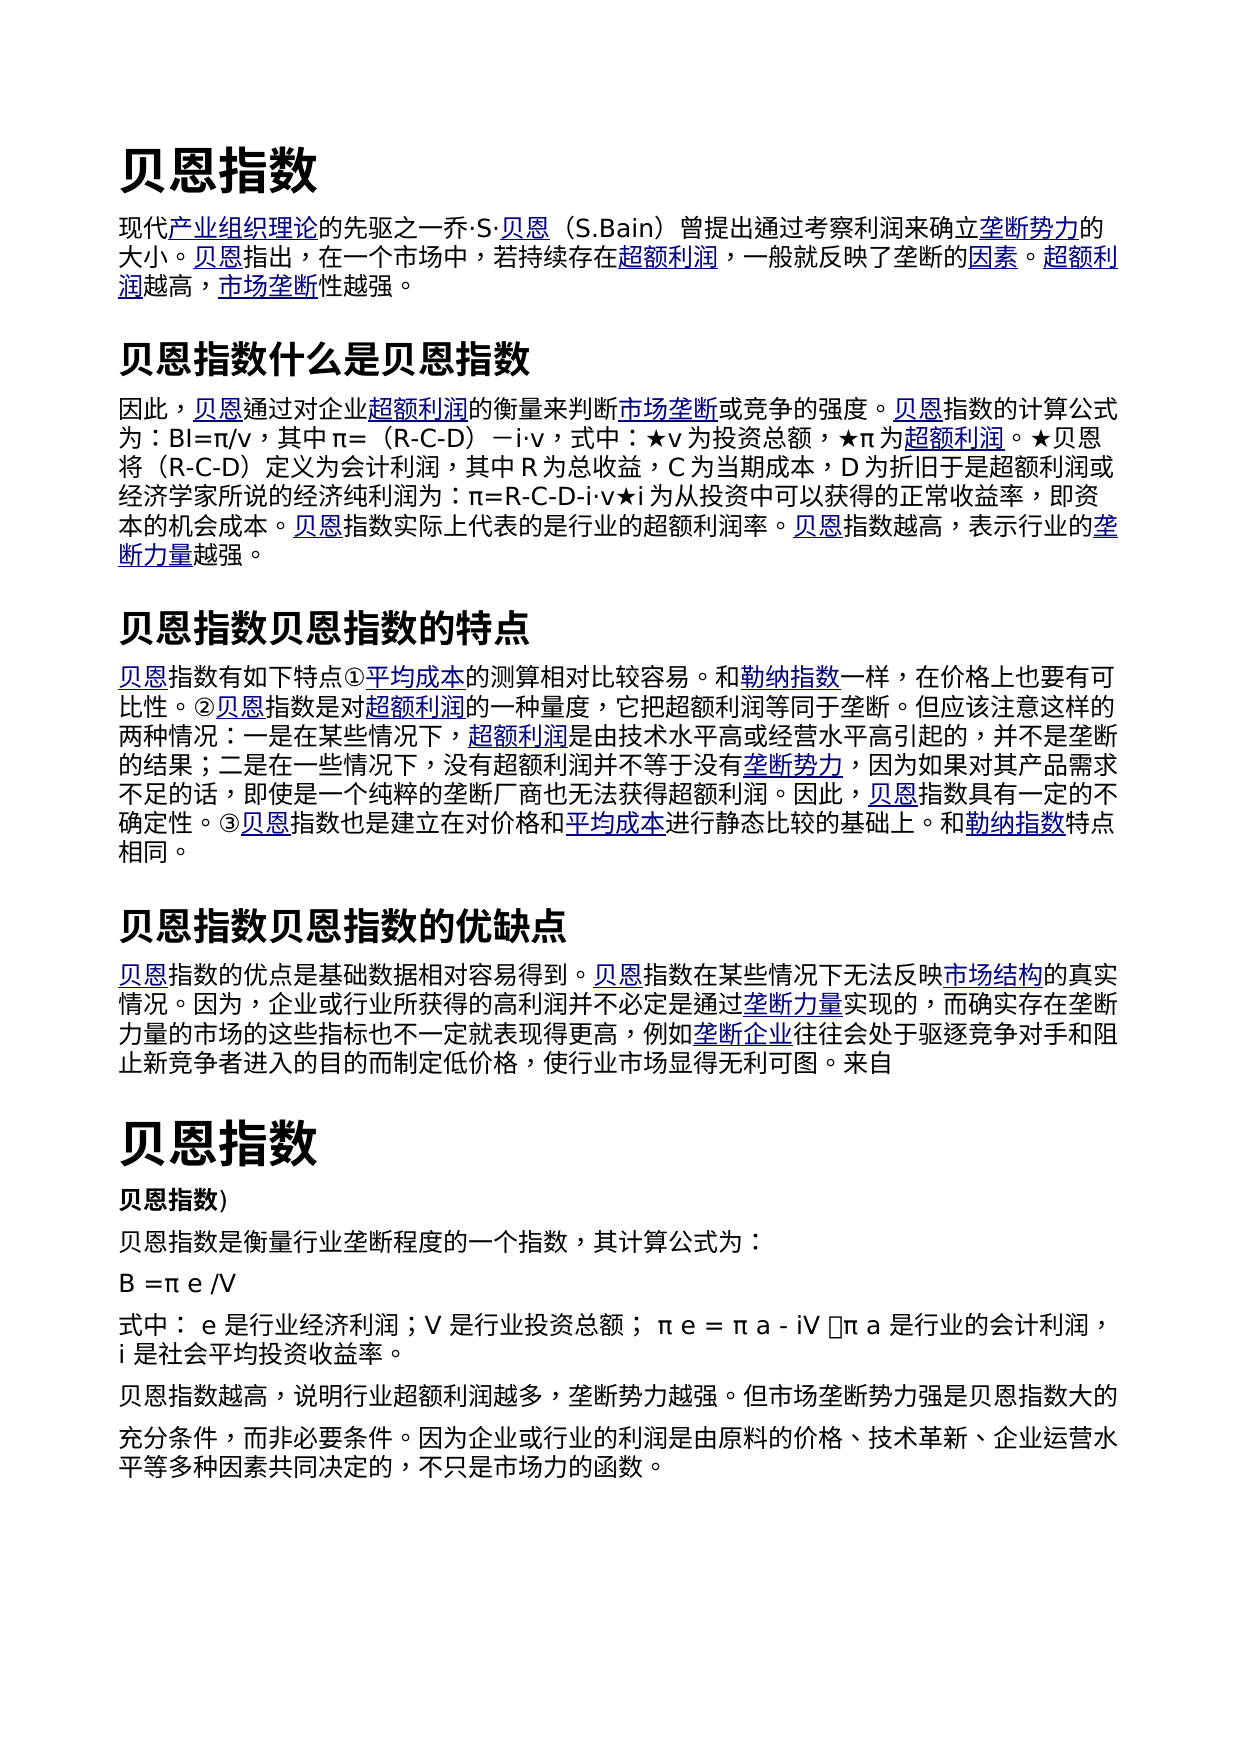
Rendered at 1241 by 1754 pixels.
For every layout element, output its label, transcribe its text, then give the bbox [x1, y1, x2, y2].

subtitle 贝恩指数 [118, 143, 1122, 201]
text 充分条件，而非必要条件。因为企业或行业的利润是由原料的价格、技术革新、企业运营水平等多种因素共同决定的，不只是市场力的函数。 [118, 1424, 1122, 1482]
text 贝恩指数有如下特点①平均成本的测算相对比较容易。和勒纳指数一样，在价格上也要有可比性。②贝恩指数是对超额利润的一种量度，它把超额利润等同于垄断。但应该注意这样的两种情况：一是在某些情况下，超额利润是由技术水平高或经营水平高引起的，并不是垄断的结果；二是在一些情况下，没有超额利润并不等于没有垄断势力，因为如果对其产品需求不足的话，即使是一个纯粹的垄断厂商也无法获得超额利润。因此，贝恩指数具有一定的不确定性。③贝恩指数也是建立在对价格和平均成本进行静态比较的基础上。和勒纳指数特点相同。 [118, 664, 1122, 868]
text 因此，贝恩通过对企业超额利润的衡量来判断市场垄断或竞争的强度。贝恩指数的计算公式为：BI=π/v，其中π=（R-C-D）－i·v，式中：★v为投资总额，★π为超额利润。★贝恩将（R-C-D）定义为会计利润，其中R为总收益，C为当期成本，D为折旧于是超额利润或经济学家所说的经济纯利润为：π=R-C-D-i·v★i为从投资中可以获得的正常收益率，即资本的机会成本。贝恩指数实际上代表的是行业的超额利润率。贝恩指数越高，表示行业的垄断力量越强。 [118, 395, 1122, 570]
subtitle 贝恩指数贝恩指数的优缺点 [118, 905, 1122, 949]
text 式中： e 是行业经济利润；V 是行业投资总额； π e = π a - iV ；π a 是行业的会计利润， i 是社会平均投资收益率。 [118, 1311, 1122, 1370]
subtitle 贝恩指数贝恩指数的特点 [118, 607, 1122, 651]
text 现代产业组织理论的先驱之一乔·S·贝恩（S.Bain）曾提出通过考察利润来确立垄断势力的大小。贝恩指出，在一个市场中，若持续存在超额利润，一般就反映了垄断的因素。超额利润越高，市场垄断性越强。 [118, 214, 1122, 301]
text 贝恩指数的优点是基础数据相对容易得到。贝恩指数在某些情况下无法反映市场结构的真实情况。因为，企业或行业所获得的高利润并不必定是通过垄断力量实现的，而确实存在垄断力量的市场的这些指标也不一定就表现得更高，例如垄断企业往往会处于驱逐竞争对手和阻止新竞争者进入的目的而制定低价格，使行业市场显得无利可图。来自 [118, 961, 1122, 1078]
text B =π e /V [118, 1270, 1122, 1299]
text 贝恩指数) [118, 1186, 1122, 1216]
text 贝恩指数越高，说明行业超额利润越多，垄断势力越强。但市场垄断势力强是贝恩指数大的 [118, 1382, 1122, 1411]
subtitle 贝恩指数 [118, 1116, 1122, 1174]
text 贝恩指数是衡量行业垄断程度的一个指数，其计算公式为： [118, 1228, 1122, 1257]
subtitle 贝恩指数什么是贝恩指数 [118, 339, 1122, 382]
